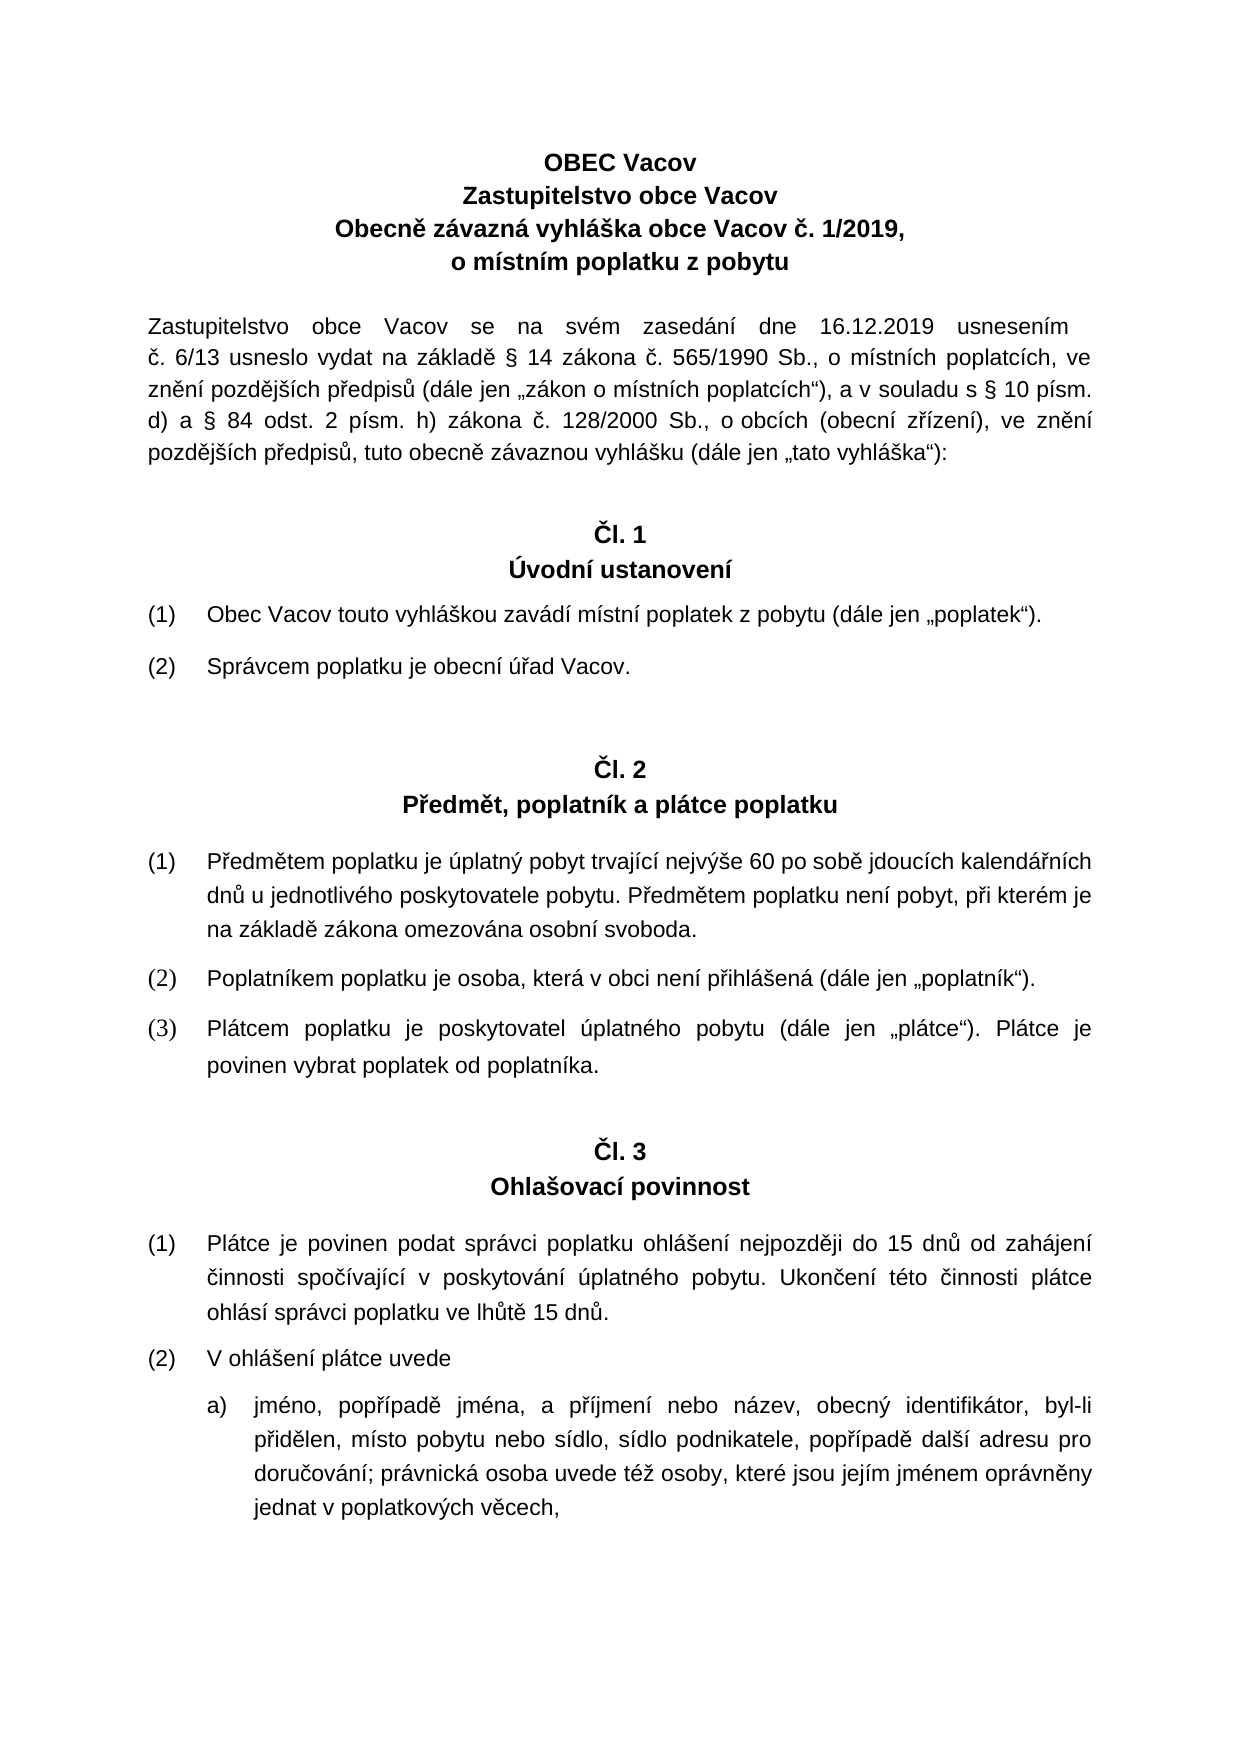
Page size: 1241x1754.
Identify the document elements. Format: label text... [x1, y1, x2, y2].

text Zastupitelstvo obce Vacov se na svém zasedání dne 16.12.2019 usnesením č. 6/13 usneslo vydat na základě § 14 zákona č. 565/1990 Sb., o místních poplatcích, ve znění pozdějších předpisů (dále jen „zákon o místních poplatcích“), a v souladu s § 10 písm. d) a § 84 odst. 2 písm. h) zákona č. 128/2000 Sb., o obcích (obecní zřízení), ve znění pozdějších předpisů, tuto obecně závaznou vyhlášku (dále jen „tato vyhláška“): [148, 313, 1093, 465]
text Čl. 1 [148, 521, 1093, 549]
list Předmětem poplatku je úplatný pobyt trvající nejvýše 60 po sobě jdoucích kalendářních dnů u jednotlivého poskytovatele pobytu. Předmětem poplatku není pobyt, při kterém je na základě zákona omezována osobní svoboda. [148, 848, 1093, 942]
list jméno, popřípadě jména, a příjmení nebo název, obecný identifikátor, byl-li přidělen, místo pobytu nebo sídlo, sídlo podnikatele, popřípadě další adresu pro doručování; právnická osoba uvede též osoby, které jsou jejím jménem oprávněny jednat v poplatkových věcech, [207, 1392, 1093, 1521]
text Obecně závazná vyhláška obce Vacov č. 1/2019, [148, 214, 1093, 242]
list Poplatníkem poplatku je osoba, která v obci není přihlášená (dále jen „poplatník“). [148, 963, 1093, 992]
text Zastupitelstvo obce Vacov [148, 181, 1093, 209]
text o místním poplatku z pobytu [148, 247, 1093, 275]
list Obec Vacov touto vyhláškou zavádí místní poplatek z pobytu (dále jen „poplatek“). [148, 601, 1093, 627]
text Úvodní ustanovení [148, 556, 1093, 584]
text OBEC Vacov [148, 148, 1093, 176]
list Správcem poplatku je obecní úřad Vacov. [148, 653, 1093, 679]
text Ohlašovací povinnost [148, 1172, 1093, 1201]
text Čl. 2 [148, 755, 1093, 784]
text Čl. 3 [148, 1137, 1093, 1166]
list Plátcem poplatku je poskytovatel úplatného pobytu (dále jen „plátce“). Plátce je povinen vybrat poplatek od poplatníka. [148, 1013, 1093, 1079]
list V ohlášení plátce uvede [148, 1345, 1093, 1371]
list Plátce je povinen podat správci poplatku ohlášení nejpozději do 15 dnů od zahájení činnosti spočívající v poskytování úplatného pobytu. Ukončení této činnosti plátce ohlásí správci poplatku ve lhůtě 15 dnů. [148, 1230, 1093, 1325]
text Předmět, poplatník a plátce poplatku [148, 790, 1093, 819]
